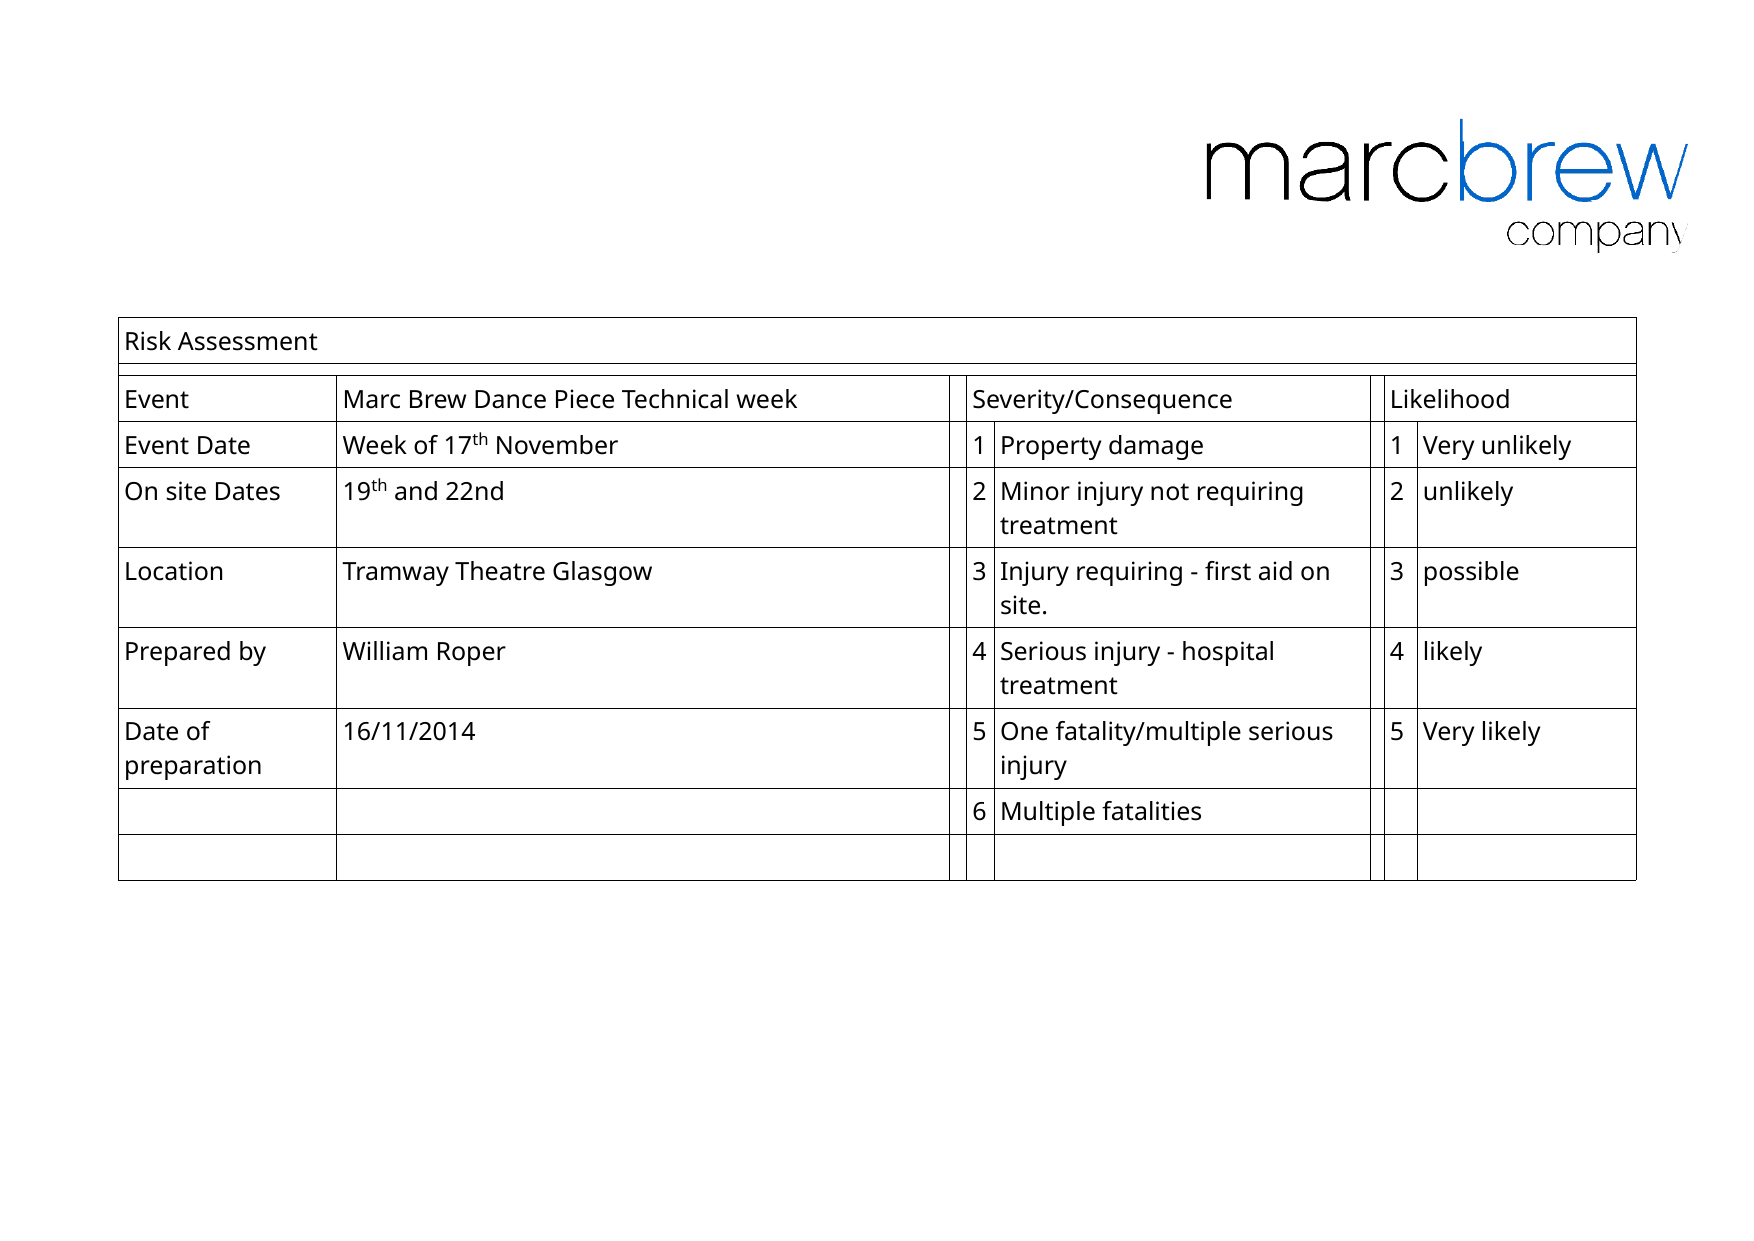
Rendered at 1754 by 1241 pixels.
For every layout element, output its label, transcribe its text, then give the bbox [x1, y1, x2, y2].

table_cell Severity/Consequence [967, 376, 1370, 421]
table_cell [950, 376, 966, 421]
table_cell [1371, 422, 1384, 467]
table_cell On site Dates [119, 468, 336, 547]
table_cell [119, 364, 1636, 375]
table_cell Event [119, 376, 336, 421]
table_cell William Roper [337, 628, 949, 707]
table_cell [1418, 835, 1636, 879]
table_cell [1371, 835, 1384, 879]
table_cell [995, 835, 1370, 879]
table_cell Date of preparation [119, 709, 336, 787]
table_cell possible [1418, 548, 1636, 627]
table_cell [1385, 835, 1417, 879]
table_cell [337, 835, 949, 879]
table_cell [1371, 709, 1384, 787]
table_cell 3 [967, 548, 994, 627]
table_cell Very unlikely [1418, 422, 1636, 467]
table_cell Injury requiring - first aid on site. [995, 548, 1370, 627]
table_cell 1 [967, 422, 994, 467]
table_cell 1 [1385, 422, 1417, 467]
table_cell Very likely [1418, 709, 1636, 787]
table_cell Week of 17th November [337, 422, 949, 467]
table_cell [1371, 376, 1384, 421]
table_cell [337, 789, 949, 833]
table_cell [950, 709, 966, 787]
table_cell Property damage [995, 422, 1370, 467]
table_cell 5 [1385, 709, 1417, 787]
table_cell [1418, 789, 1636, 833]
table_cell 2 [1385, 468, 1417, 547]
table_header Risk Assessment [119, 318, 1636, 363]
table_cell [1371, 468, 1384, 547]
table_cell unlikely [1418, 468, 1636, 547]
table_cell Marc Brew Dance Piece Technical week [337, 376, 949, 421]
table_cell [1371, 628, 1384, 707]
table_cell [950, 789, 966, 833]
table_cell [967, 835, 994, 879]
table_cell [950, 422, 966, 467]
table_cell Multiple fatalities [995, 789, 1370, 833]
table_cell 4 [967, 628, 994, 707]
table_cell 6 [967, 789, 994, 833]
table_cell [950, 628, 966, 707]
table_cell likely [1418, 628, 1636, 707]
table_cell Event Date [119, 422, 336, 467]
table_cell Tramway Theatre Glasgow [337, 548, 949, 627]
table_cell 3 [1385, 548, 1417, 627]
table_cell Minor injury not requiring treatment [995, 468, 1370, 547]
table_cell 5 [967, 709, 994, 787]
table_cell Location [119, 548, 336, 627]
table_cell One fatality/multiple serious injury [995, 709, 1370, 787]
table_cell [1371, 548, 1384, 627]
table_cell 4 [1385, 628, 1417, 707]
table_cell 2 [967, 468, 994, 547]
table_cell [1385, 789, 1417, 833]
table_cell [1371, 789, 1384, 833]
table_cell [119, 835, 336, 879]
table_cell Prepared by [119, 628, 336, 707]
table_cell 19th and 22nd [337, 468, 949, 547]
table_cell Serious injury - hospital treatment [995, 628, 1370, 707]
table_cell [119, 789, 336, 833]
table_cell Likelihood [1385, 376, 1636, 421]
table_cell 16/11/2014 [337, 709, 949, 787]
table_cell [950, 468, 966, 547]
table_cell [950, 835, 966, 879]
table_cell [950, 548, 966, 627]
